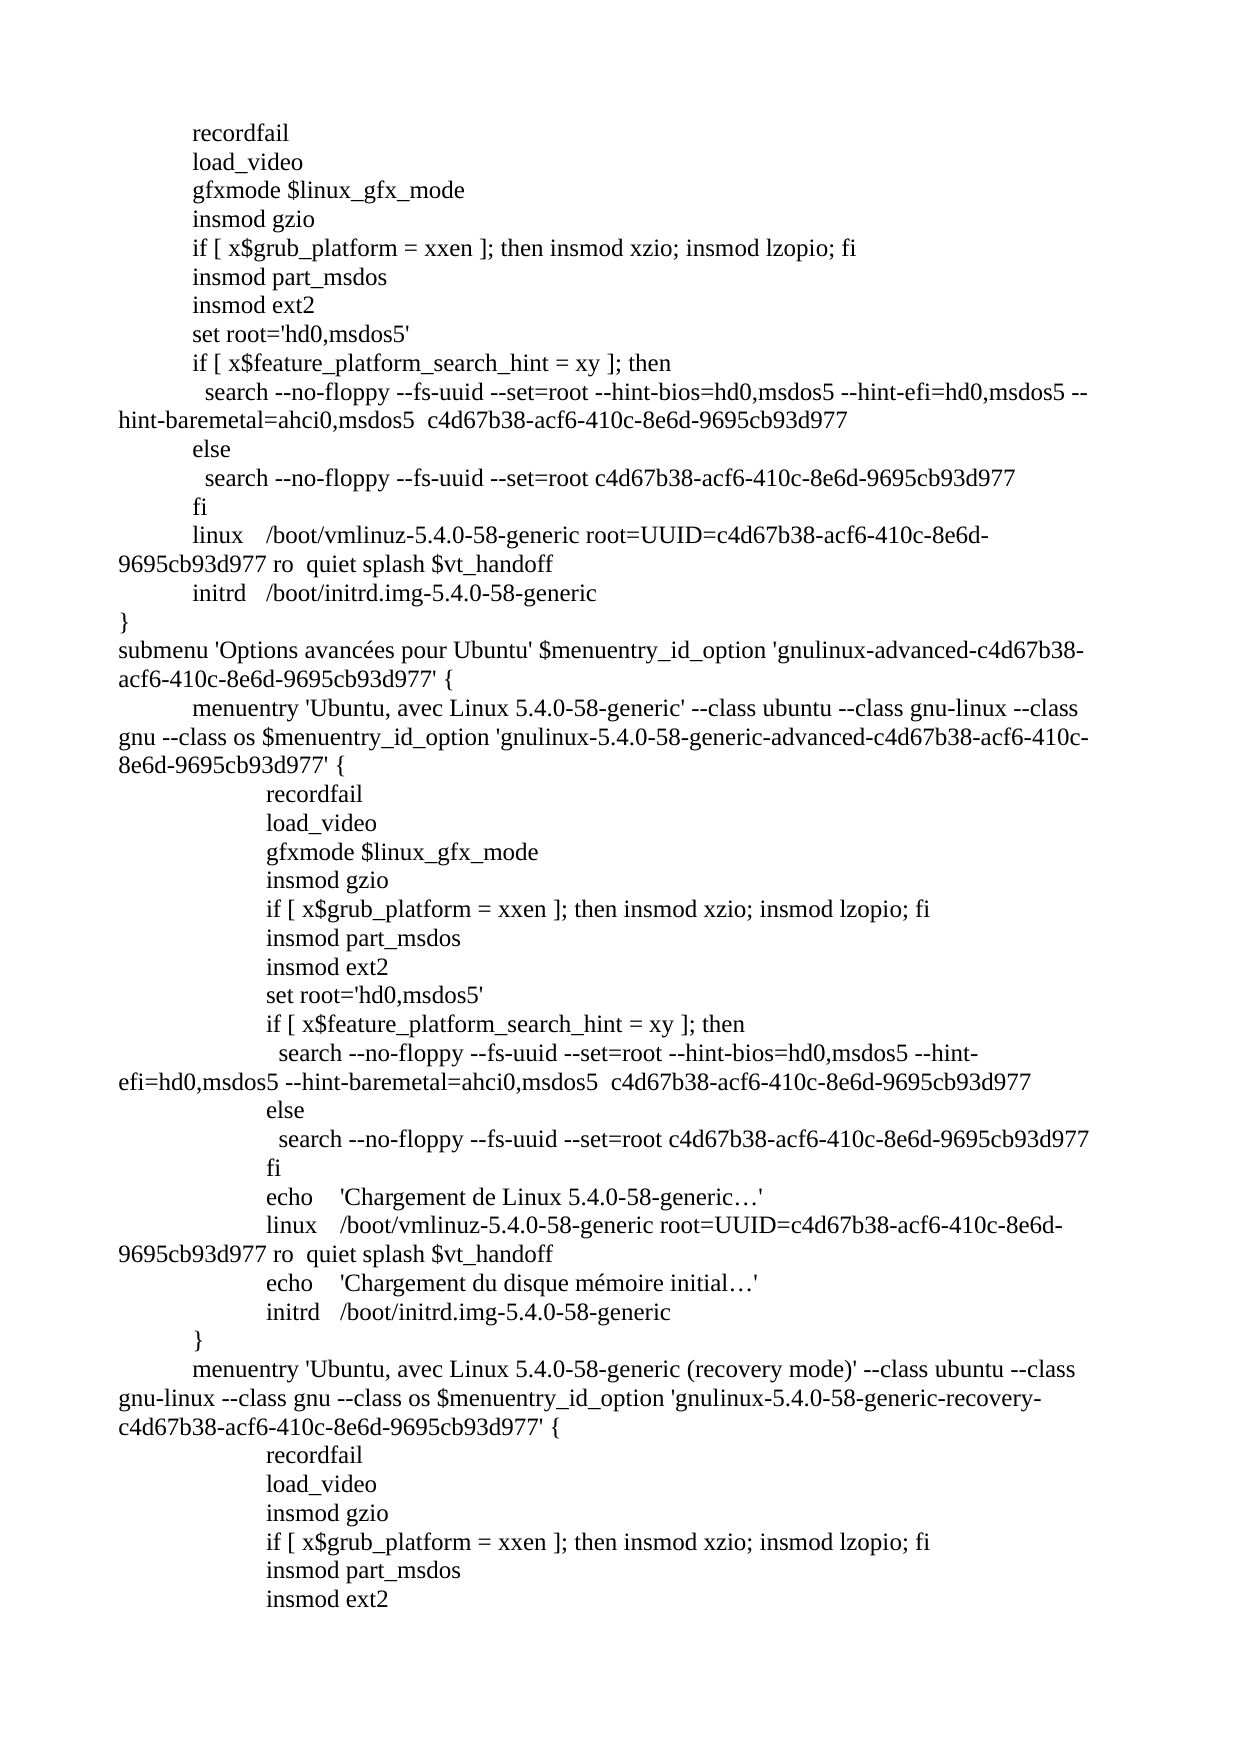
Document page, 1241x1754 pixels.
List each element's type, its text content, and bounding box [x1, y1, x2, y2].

text insmod part_msdos [118, 262, 1122, 291]
text set root='hd0,msdos5' [118, 319, 1122, 348]
text insmod ext2 [118, 1584, 1122, 1613]
text } [118, 607, 1122, 636]
text load_video [118, 147, 1122, 176]
text fi [118, 1153, 1122, 1182]
text else [118, 434, 1122, 463]
text set root='hd0,msdos5' [118, 981, 1122, 1009]
text search --no-floppy --fs-uuid --set=root c4d67b38-acf6-410c-8e6d-9695cb93d977 [118, 1124, 1122, 1153]
text insmod part_msdos [118, 1556, 1122, 1584]
text initrd /boot/initrd.img-5.4.0-58-generic [118, 1297, 1122, 1326]
text search --no-floppy --fs-uuid --set=root --hint-bios=hd0,msdos5 --hint-efi=hd0,msdos5 --hint-baremetal=ahci0,msdos5 c4d67b38-acf6-410c-8e6d-9695cb93d977 [118, 1038, 1122, 1096]
text gfxmode $linux_gfx_mode [118, 176, 1122, 204]
text insmod gzio [118, 1498, 1122, 1527]
text insmod gzio [118, 204, 1122, 233]
text insmod ext2 [118, 952, 1122, 981]
text menuentry 'Ubuntu, avec Linux 5.4.0-58-generic (recovery mode)' --class ubuntu --class gnu-linux --class gnu --class os $menuentry_id_option 'gnulinux-5.4.0-58-generic-recovery-c4d67b38-acf6-410c-8e6d-9695cb93d977' { [118, 1354, 1122, 1441]
text gfxmode $linux_gfx_mode [118, 837, 1122, 866]
text echo 'Chargement de Linux 5.4.0-58-generic…' [118, 1182, 1122, 1211]
text recordfail [118, 1441, 1122, 1469]
text fi [118, 492, 1122, 521]
text initrd /boot/initrd.img-5.4.0-58-generic [118, 578, 1122, 607]
text if [ x$grub_platform = xxen ]; then insmod xzio; insmod lzopio; fi [118, 233, 1122, 262]
text recordfail [118, 779, 1122, 808]
text insmod ext2 [118, 291, 1122, 319]
text insmod gzio [118, 866, 1122, 894]
text search --no-floppy --fs-uuid --set=root --hint-bios=hd0,msdos5 --hint-efi=hd0,msdos5 --hint-baremetal=ahci0,msdos5 c4d67b38-acf6-410c-8e6d-9695cb93d977 [118, 377, 1122, 434]
text load_video [118, 1469, 1122, 1498]
text linux /boot/vmlinuz-5.4.0-58-generic root=UUID=c4d67b38-acf6-410c-8e6d-9695cb93d977 ro quiet splash $vt_handoff [118, 521, 1122, 578]
text insmod part_msdos [118, 923, 1122, 952]
text recordfail [118, 118, 1122, 147]
text linux /boot/vmlinuz-5.4.0-58-generic root=UUID=c4d67b38-acf6-410c-8e6d-9695cb93d977 ro quiet splash $vt_handoff [118, 1211, 1122, 1268]
text echo 'Chargement du disque mémoire initial…' [118, 1268, 1122, 1297]
text search --no-floppy --fs-uuid --set=root c4d67b38-acf6-410c-8e6d-9695cb93d977 [118, 463, 1122, 492]
text } [118, 1326, 1122, 1354]
text submenu 'Options avancées pour Ubuntu' $menuentry_id_option 'gnulinux-advanced-c4d67b38-acf6-410c-8e6d-9695cb93d977' { [118, 636, 1122, 693]
text if [ x$feature_platform_search_hint = xy ]; then [118, 348, 1122, 377]
text else [118, 1096, 1122, 1124]
text menuentry 'Ubuntu, avec Linux 5.4.0-58-generic' --class ubuntu --class gnu-linux --class gnu --class os $menuentry_id_option 'gnulinux-5.4.0-58-generic-advanced-c4d67b38-acf6-410c-8e6d-9695cb93d977' { [118, 693, 1122, 779]
text if [ x$grub_platform = xxen ]; then insmod xzio; insmod lzopio; fi [118, 894, 1122, 923]
text if [ x$grub_platform = xxen ]; then insmod xzio; insmod lzopio; fi [118, 1527, 1122, 1556]
text if [ x$feature_platform_search_hint = xy ]; then [118, 1009, 1122, 1038]
text load_video [118, 808, 1122, 837]
